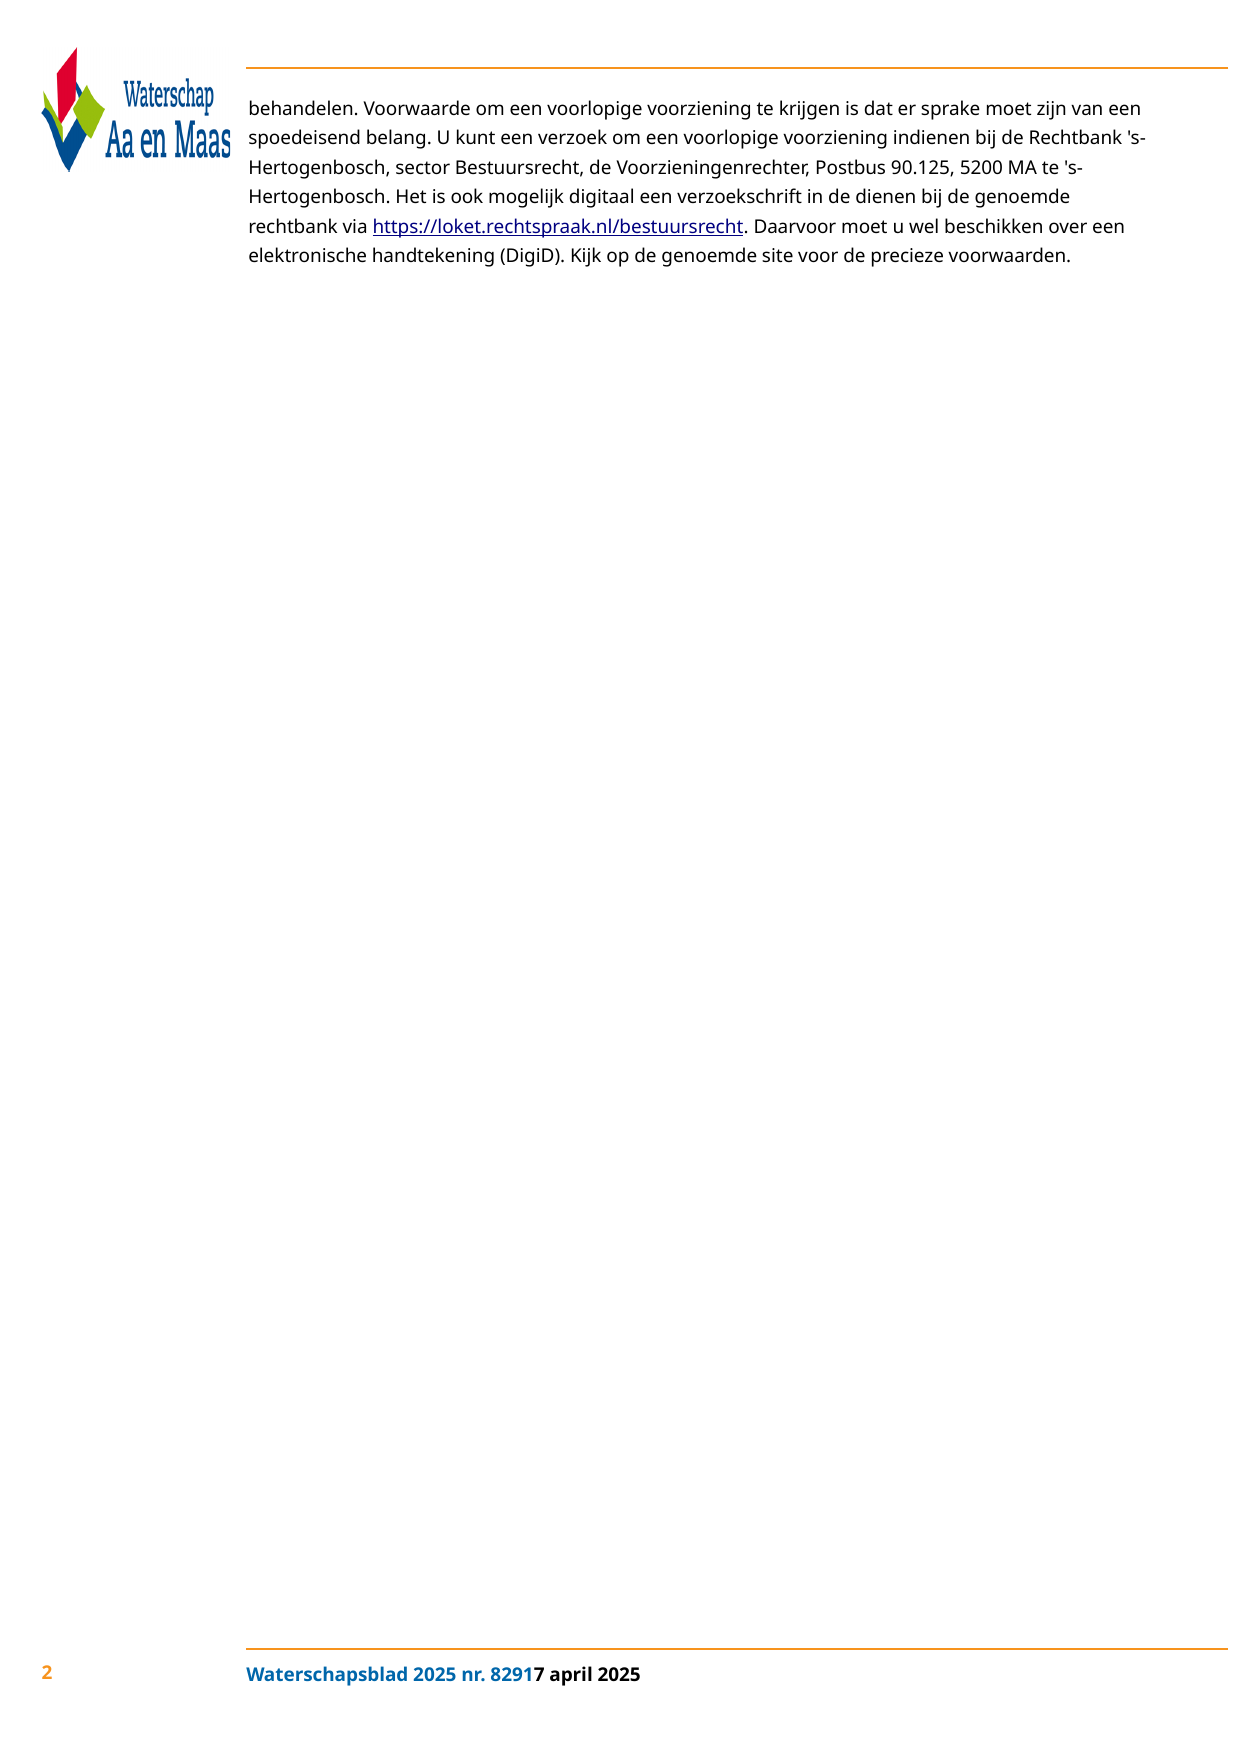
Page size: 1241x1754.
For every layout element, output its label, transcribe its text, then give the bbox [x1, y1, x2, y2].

text behandelen. Voorwaarde om een voorlopige voorziening te krijgen is dat er sprake moet zijn van een spoedeisend belang. U kunt een verzoek om een voorlopige voorziening indienen bij de Rechtbank 's-Hertogenbosch, sector Bestuursrecht, de Voorzieningenrechter, Postbus 90.125, 5200 MA te 's-Hertogenbosch. Het is ook mogelijk digitaal een verzoekschrift in de dienen bij de genoemde rechtbank via https://loket.rechtspraak.nl/bestuursrecht. Daarvoor moet u wel beschikken over een elektronische handtekening (DigiD). Kijk op de genoemde site voor de precieze voorwaarden. [248, 95, 1152, 268]
picture [41, 47, 231, 172]
